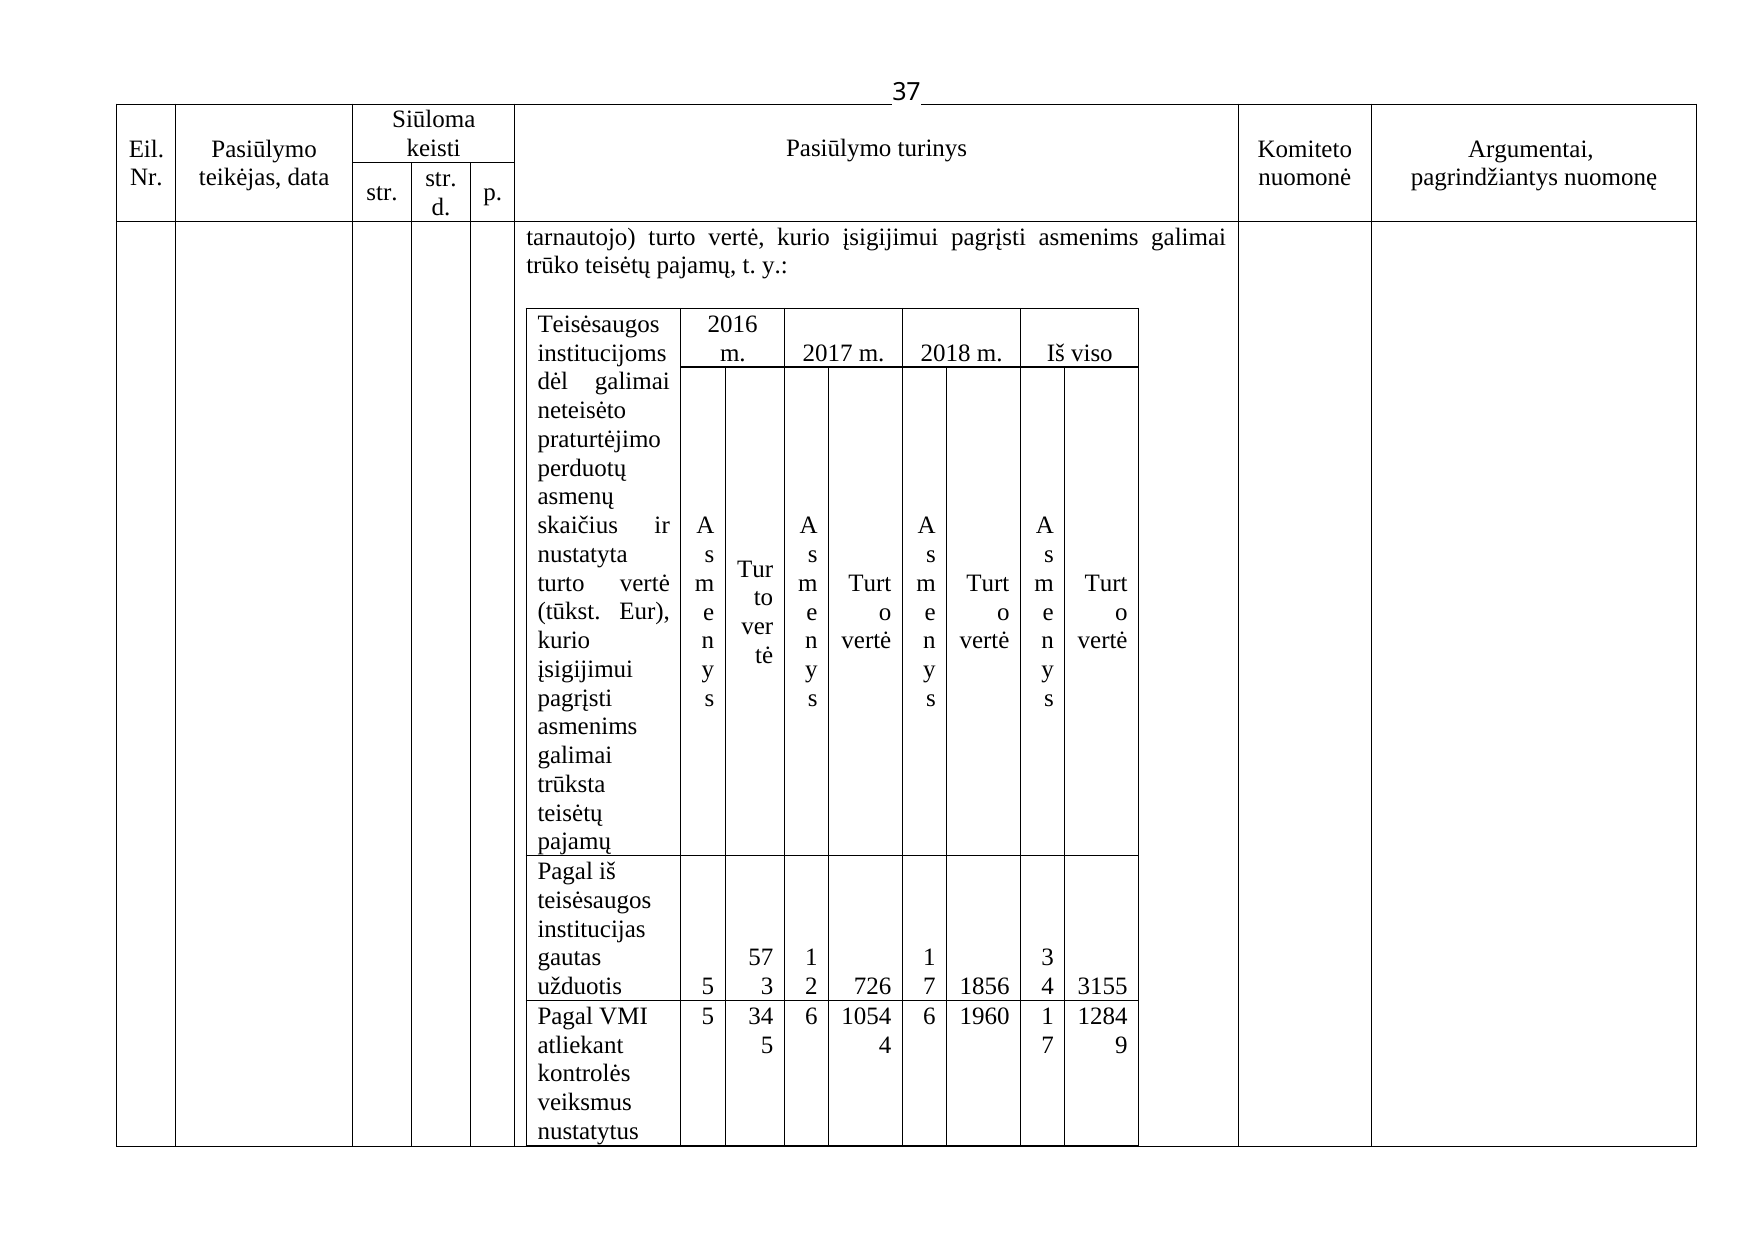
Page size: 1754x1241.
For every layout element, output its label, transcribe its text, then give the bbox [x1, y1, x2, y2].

table_cell Pagal VMI atliekant kontrolės veiksmus nustatytus [527, 1001, 680, 1145]
table_cell p. [471, 163, 514, 221]
table_header Pasiūlymo teikėjas, data [176, 105, 352, 221]
table_header Argumentai, pagrindžiantys nuomonę [1372, 105, 1696, 221]
table_cell Asmenys [785, 368, 828, 855]
table_cell Turto vertė [1065, 368, 1138, 855]
table_cell [471, 222, 514, 1146]
table_cell 17 [903, 856, 946, 1000]
table_cell Asmenys [681, 368, 725, 855]
table_header Eil. Nr. [117, 105, 175, 221]
table_cell Asmenys [903, 368, 946, 855]
table_header Iš viso [1021, 309, 1138, 366]
table_cell 12 [785, 856, 828, 1000]
table_cell 3155 [1065, 856, 1138, 1000]
table_header 2018 m. [903, 309, 1020, 366]
table_cell [176, 222, 352, 1146]
table_cell 10544 [829, 1001, 902, 1145]
table_cell 5 [681, 1001, 725, 1145]
table_header Siūloma keisti [353, 105, 514, 162]
table_cell 6 [785, 1001, 828, 1145]
table_cell Valstybinė mokesčių inspekcija prie Lietuvos Respublikos finansų ministerijos (toliau — VMI prie FM), atsakydama į Lietuvos Respublikos Seimo Teisės ir teisėtvarkos komiteto 2019 m. kovo 22 d. raštą Nr. S-2019-1673, teikia statistinę informaciją už 2016-2018 metus apie nustatytus asmenis, kurių turto vertė neatitiko asmens teisėtų pajamų pagal Lietuvos Respublikos baudžiamojo kodekso 1891 straipsnį: Nuo 2016-01-01 iki 2018-12-31 Valstybinė mokesčių inspekcija (toliau — VMI) nustatė ir teisėsaugai perdavė informaciją (įskaitant atvejus, kai galimo neteisėto praturtėjimo požymiai nustatyti, vykdant skirtas užduotis atlikti objekto tyrimą) apie 51 galimai neteisėto praturtėjimo atvejį (iš jų — 2018 metais nustatytas 1 atvejis dėl valstybės tarnautojo), minėtais atvejais nustatyta daugiau nei 16 mln. eurų (iš jų — 2018 metais nustatyta 84,5 tūkst. eurų valstybės tarnautojo) turto vertė, kurio įsigijimui pagrįsti asmenims galimai trūko teisėtų pajamų, t. y.: Pažymime, jog aukščiau pateikti statistiniai duomenys apima tik tuos atvejus, kuomet informaciją apie nustatytus galimai neteisėto praturtėjimo požymius VMI perdavė teisėsaugos institucijoms. VMI, atlikdama gyventojų kontrolės veiksmus, nustato ir daugiau gyventojų pajamų ir išlaidų neatitikimo atvejų, tačiau atsižvelgiant į 2014 m. balandžio 11 d. Lietuvos Aukščiausiojo Teismo nutartimi Nr. 2K-P-93/2014 teisėjų kolegijos bei Lietuvos Respublikos Konstitucinio Teismo 2017-03-15 nutarime byloje Nr. 14/2015-1/2016-2/2016-14/2016-15/2016 dėl LR BK 189-1 straipsnio 1 dalies atitikties Lietuvos Respublikos Konstitucijai, nesant pagrindui kreiptis į teisėsaugos institucijas dėl baudžiamojo persekiojimo inicijavimo, gyventojų išlaidos, viršijančios nustatyta tvarka apmokestintas pajamas, apmokestina kaip „kitas pajamas“, gautas iš nenustatytų šaltinių (jei šaltinis nenustatytas). Taip pat teikiame informaciją apie tai, kaip VMI vykdomas turto vertės neatitikimo asmens teisėtoms pajamoms identifikavimo procesas: Rizikos analizės metu naudojami VMI turimi ir iš trečiųjų šaltinių gaunami duomenys bei informacija. Pagal sudarytą algoritmą lyginamos asmens (šeimos) pajamos su išlaidomis ir nustatomi rizikingi asmenys (šeimos), kuriems galimai trūko pajamų turtui įsigyti. VMI disponuoja maža dalimi informacijos apie asmenų išlaidas (pavyzdžiui, beveik nėra informacijos apie vartojimo išlaidas — brangias keliones, neregistruojamą brangų turtą, išlaidas pomėgiams, kolekcionavimui, faktiškai patirtas turto pasigaminimo išlaidas ir pan.), todėl, nustačius galimai rizikingus asmenis, jie perduodami kitoms mokesčių administravimo procedūroms, kurių metu ši informacija surenkama ir įvertinama. Lietuvos Respublikos mokesčių administravimo įstatymo (toliau — MAĮ) 68 straipsnyje reglamentuojama mokesčių apskaičiavimo ir perskaičiavimo senatis („jeigu kitaip nenustatyta šiame straipsnyje ar atitinkamo mokesčio įstatyme, mokesčių mokėtojas ar mokesčių administratorius mokestį apskaičiuoti arba perskaičiuoti gali ne daugiau kaip už einamuosius ir penkerius praėjusius kalendorinius metus, skaičiuojamus atgal nuo tų metų, kuriais pradedama mokestį apskaičiuoti arba perskaičiuoti, sausio 1 dienos“), tačiau nei MAĮ, nei kiti įstatymai nenumato jokių apribojimų, tiek mokesčių mokėtojui, tiek mokesčių administratoriui apskaičiuojant bei perskaičiuojant mokesčius už tam tikrą laikotarpį, remtis (vadovautis) papildoma įrodomąja medžiaga, kurioje užfiksuotos ankstesniais laikotarpiais atsiradusios faktinės aplinkybės, svarbios teisingam mokesčio apskaičiavimui (perskaičiavimui). Gyventojų kontrolės veiksmų metu yra vertinama rizika, ar tikrinamuoju laikotarpiu jo išlaidos neviršija turėtų pajamų. Tikrinamasis laikotarpis pasirenkamas ir mokesčių apskaičiavimas atliekamas laikantis MAĮ 68 str. numatytų terminų, tačiau informacija apie asmens gautas pajamas ir patirtas išlaidas dažnai renkama už ilgesnį, nei 5 metų laikotarpį, nes yra vertinama, kiek santaupų asmuo turėjo tikrinamojo laikotarpio pradžiai. Jei iš mokesčių mokėtojo pateiktų deklaracijų bei trečiųjų šaltinių pateiktų duomenų nustatoma, kad mokėtojo išlaidos tiriamuoju laikotarpiu viršija mokesčių administratoriaus žinomas pajamas, vadovaujantis MAĮ 41 str. bei 33 str. 1 dalies 13 p., yra duodamas mokesčių mokėtojui nurodymas pateikti paaiškinimą apie turto įsigijimo ir pajamų gavimo šaltinius ir juos pagrįsti. Atsižvelgiant į kiekvieno konkretaus atvejo aplinkybes (ar mokėtojui yra prievolė teikti turto ir pajamų deklaracijas, ar mokėtojas turtą įsigijo iš to paties laikotarpio gautų pajamų ar iš santaupų), santaupų pagrįstumas gali būti vertinamas net nuo Vienkartinės 2003-12-31 turėto turto deklaracijos pateikimo. Vadovaujantis MAĮ 33 straipsnio nuostatomis, kontrolės veiksmų metu neradus reikiamos informacijos VMI duomenų bazėse ir kai jos nepateikia pats mokesčių mokėtojas, yra kreipiamasi informacijos į bankus, kitus juridinius ar fizinius asmenis, atliekami priešpriešiniai kitų juridinių ar fizinių asmenų patikrinimai, siunčiami paklausimai užsienio mokesčių administratoriui, o nustatant mokestines prievoles pagal mokesčių administratoriaus įvertinimą — naudojami įvairūs statistiniai duomenys, registrų, katalogų duomenys ir kita informacija. Vertinant riziką, ar gyventojo išlaidos neviršija įstatymų nustatyta tvarka apmokestintų pajamų, kontrolės veiksmų metu yra sudaromas pajamų-išlaidų balansas, t. y. įvertinami tiriamojo/tikrinamojo mokesčių mokėtojo kiekvieno ataskaitinio laikotarpio pajamų ir išlaidų duomenys, turėtos santaupos metų pradžiai ir pabaigai, atliekamas duomenų sulyginimas ir apskaičiuojama, ar išlaidos neviršija to laikotarpio mokesčių mokėtojo turėtų piniginių lėšų. Išvada, kad mokesčių mokėtojo išlaidos viršija pajamas, daroma tuomet, jei nustatoma, kad ataskaitinio laikotarpio išlaidų ir turėtų santaupų laikotarpio pabaigoje suma yra didesnė, nei to laikotarpio pajamų ir turėtų santaupų laikotarpio pradžioje, suma. Pajamų ir išlaidų sulyginimas atliekamas už kiekvienus ataskaitinius metus, nes nustačius, kad išlaidos viršija pajamas, išlaidas viršijanti pajamų suma turi būti priskiriama konkrečiam mokestiniam laikotarpiui. Pažymime, kad pajamų ir turto / išlaidų vertinimas taikomas visiems Lietuvos Respublikos gyventojams, nepriklausomai nuo to, ar jie teikia pajamų/turto deklaracijas. Jei gyventojas turi sutuoktinį, atliekamas šeimos pajamų-išlaidų vertinimas ir mokestinės prievolės nustatomos kiekvienam iš sutuoktinių. Dažniausiai pajamas viršijanti išlaidų dalis dalijama lygiomis dalimis tarp sutuoktinių, išimtys daromos tuomet, jei asmenys neveda bendro ūkio (gyvena atskirai), yra sudarę turto pasidalijimo sutartį, pinigai įgyti paveldėjimo būdu vieno iš sutuoktinių ir pan. [515, 222, 1238, 1146]
table_cell 5 [681, 856, 725, 1000]
table_cell Turto vertė [947, 368, 1020, 855]
table_cell [117, 222, 175, 1146]
table_cell 12849 [1065, 1001, 1138, 1145]
table_cell 6 [903, 1001, 946, 1145]
table_cell str. d. [412, 163, 470, 221]
table_cell Asmenys [1021, 368, 1064, 855]
table_header 2016 m. [681, 309, 784, 366]
table_cell Pagal iš teisėsaugos institucijas gautas užduotis [527, 856, 680, 1000]
table_cell 17 [1021, 1001, 1064, 1145]
table_cell 573 [726, 856, 784, 1000]
table_cell 726 [829, 856, 902, 1000]
table_cell 1856 [947, 856, 1020, 1000]
table_cell [1239, 222, 1371, 1146]
table_cell 34 [1021, 856, 1064, 1000]
table_cell [353, 222, 411, 1146]
table_cell str. [353, 163, 411, 221]
table_cell [1372, 222, 1696, 1146]
table_header 2017 m. [785, 309, 902, 366]
table_cell [412, 222, 470, 1146]
table_cell Turto vertė [829, 368, 902, 855]
table_cell Turto vertė [726, 368, 784, 855]
table_header Komiteto nuomonė [1239, 105, 1371, 221]
table_header Teisėsaugos institucijoms dėl galimai neteisėto praturtėjimo perduotų asmenų skaičius ir nustatyta turto vertė (tūkst. Eur), kurio įsigijimui pagrįsti asmenims galimai trūksta teisėtų pajamų [527, 309, 680, 855]
table_cell 345 [726, 1001, 784, 1145]
table_header Pasiūlymo turinys [515, 105, 1238, 221]
table_cell 1960 [947, 1001, 1020, 1145]
